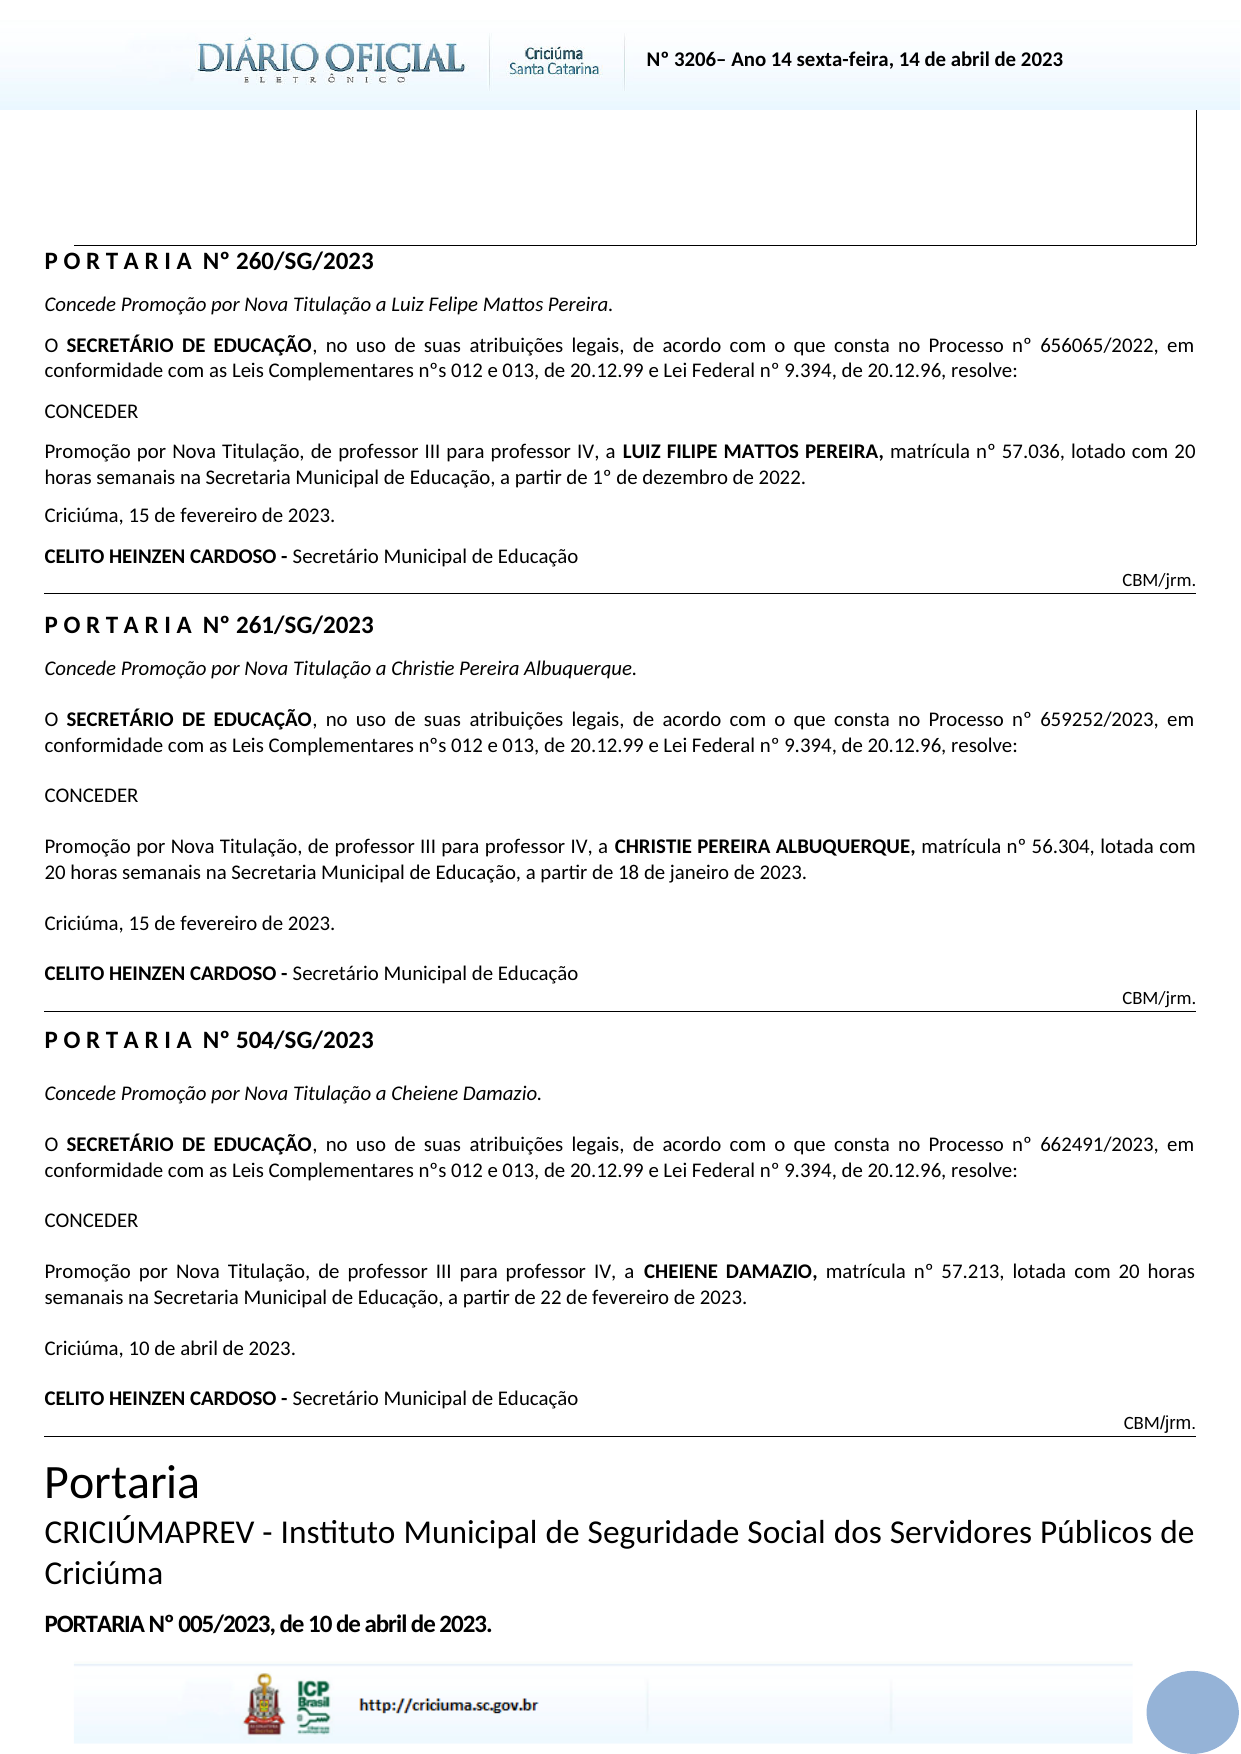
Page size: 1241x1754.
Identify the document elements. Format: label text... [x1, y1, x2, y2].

text CBM/jrm. [44, 986, 1196, 1011]
text CELITO HEINZEN CARDOSO - Secretário Municipal de Educação [44, 1386, 1196, 1411]
text Concede Promoção por Nova Titulação a Cheiene Damazio. [44, 1081, 1196, 1106]
text CBM/jrm. [44, 568, 1196, 593]
text Concede Promoção por Nova Titulação a Christie Pereira Albuquerque. [44, 656, 1196, 681]
text O SECRETÁRIO DE EDUCAÇÃO, no uso de suas atribuições legais, de acordo com o que consta no Processo nº 662491/2023, em conformidade com as Leis Complementares nºs 012 e 013, de 20.12.99 e Lei Federal nº 9.394, de 20.12.96, resolve: [44, 1131, 1196, 1182]
text CONCEDER [44, 1208, 1196, 1233]
text O SECRETÁRIO DE EDUCAÇÃO, no uso de suas atribuições legais, de acordo com o que consta no Processo nº 659252/2023, em conformidade com as Leis Complementares nºs 012 e 013, de 20.12.99 e Lei Federal nº 9.394, de 20.12.96, resolve: [44, 706, 1196, 757]
text P O R T A R I A Nº 504/SG/2023 [44, 1025, 1196, 1055]
text CRICIÚMAPREV - Instituto Municipal de Seguridade Social dos Servidores Públicos de Criciúma [44, 1511, 1196, 1592]
text Promoção por Nova Titulação, de professor III para professor IV, a LUIZ FILIPE MATTOS PEREIRA, matrícula nº 57.036, lotado com 20 horas semanais na Secretaria Municipal de Educação, a partir de 1º de dezembro de 2022. [44, 439, 1196, 489]
text Portaria [44, 1452, 1161, 1511]
text Criciúma, 15 de fevereiro de 2023. [44, 502, 1196, 528]
text PORTARIA Nº 005/2023, de 10 de abril de 2023. [44, 1608, 1196, 1638]
text Criciúma, 15 de fevereiro de 2023. [44, 910, 1196, 935]
text CELITO HEINZEN CARDOSO - Secretário Municipal de Educação [44, 961, 1196, 986]
text O SECRETÁRIO DE EDUCAÇÃO, no uso de suas atribuições legais, de acordo com o que consta no Processo nº 656065/2022, em conformidade com as Leis Complementares nºs 012 e 013, de 20.12.99 e Lei Federal nº 9.394, de 20.12.96, resolve: [44, 332, 1196, 383]
text Concede Promoção por Nova Titulação a Luiz Felipe Mattos Pereira. [44, 291, 1196, 316]
text P O R T A R I A Nº 260/SG/2023 [44, 245, 1196, 276]
text Promoção por Nova Titulação, de professor III para professor IV, a CHEIENE DAMAZIO, matrícula nº 57.213, lotada com 20 horas semanais na Secretaria Municipal de Educação, a partir de 22 de fevereiro de 2023. [44, 1258, 1196, 1309]
text CBM/jrm. [44, 1411, 1196, 1436]
text Criciúma, 10 de abril de 2023. [44, 1335, 1196, 1360]
text P O R T A R I A Nº 261/SG/2023 [44, 610, 1196, 640]
text Promoção por Nova Titulação, de professor III para professor IV, a CHRISTIE PEREIRA ALBUQUERQUE, matrícula nº 56.304, lotada com 20 horas semanais na Secretaria Municipal de Educação, a partir de 18 de janeiro de 2023. [44, 833, 1196, 884]
text CELITO HEINZEN CARDOSO - Secretário Municipal de Educação [44, 543, 1196, 568]
text CONCEDER [44, 398, 1196, 423]
text CONCEDER [44, 783, 1196, 808]
